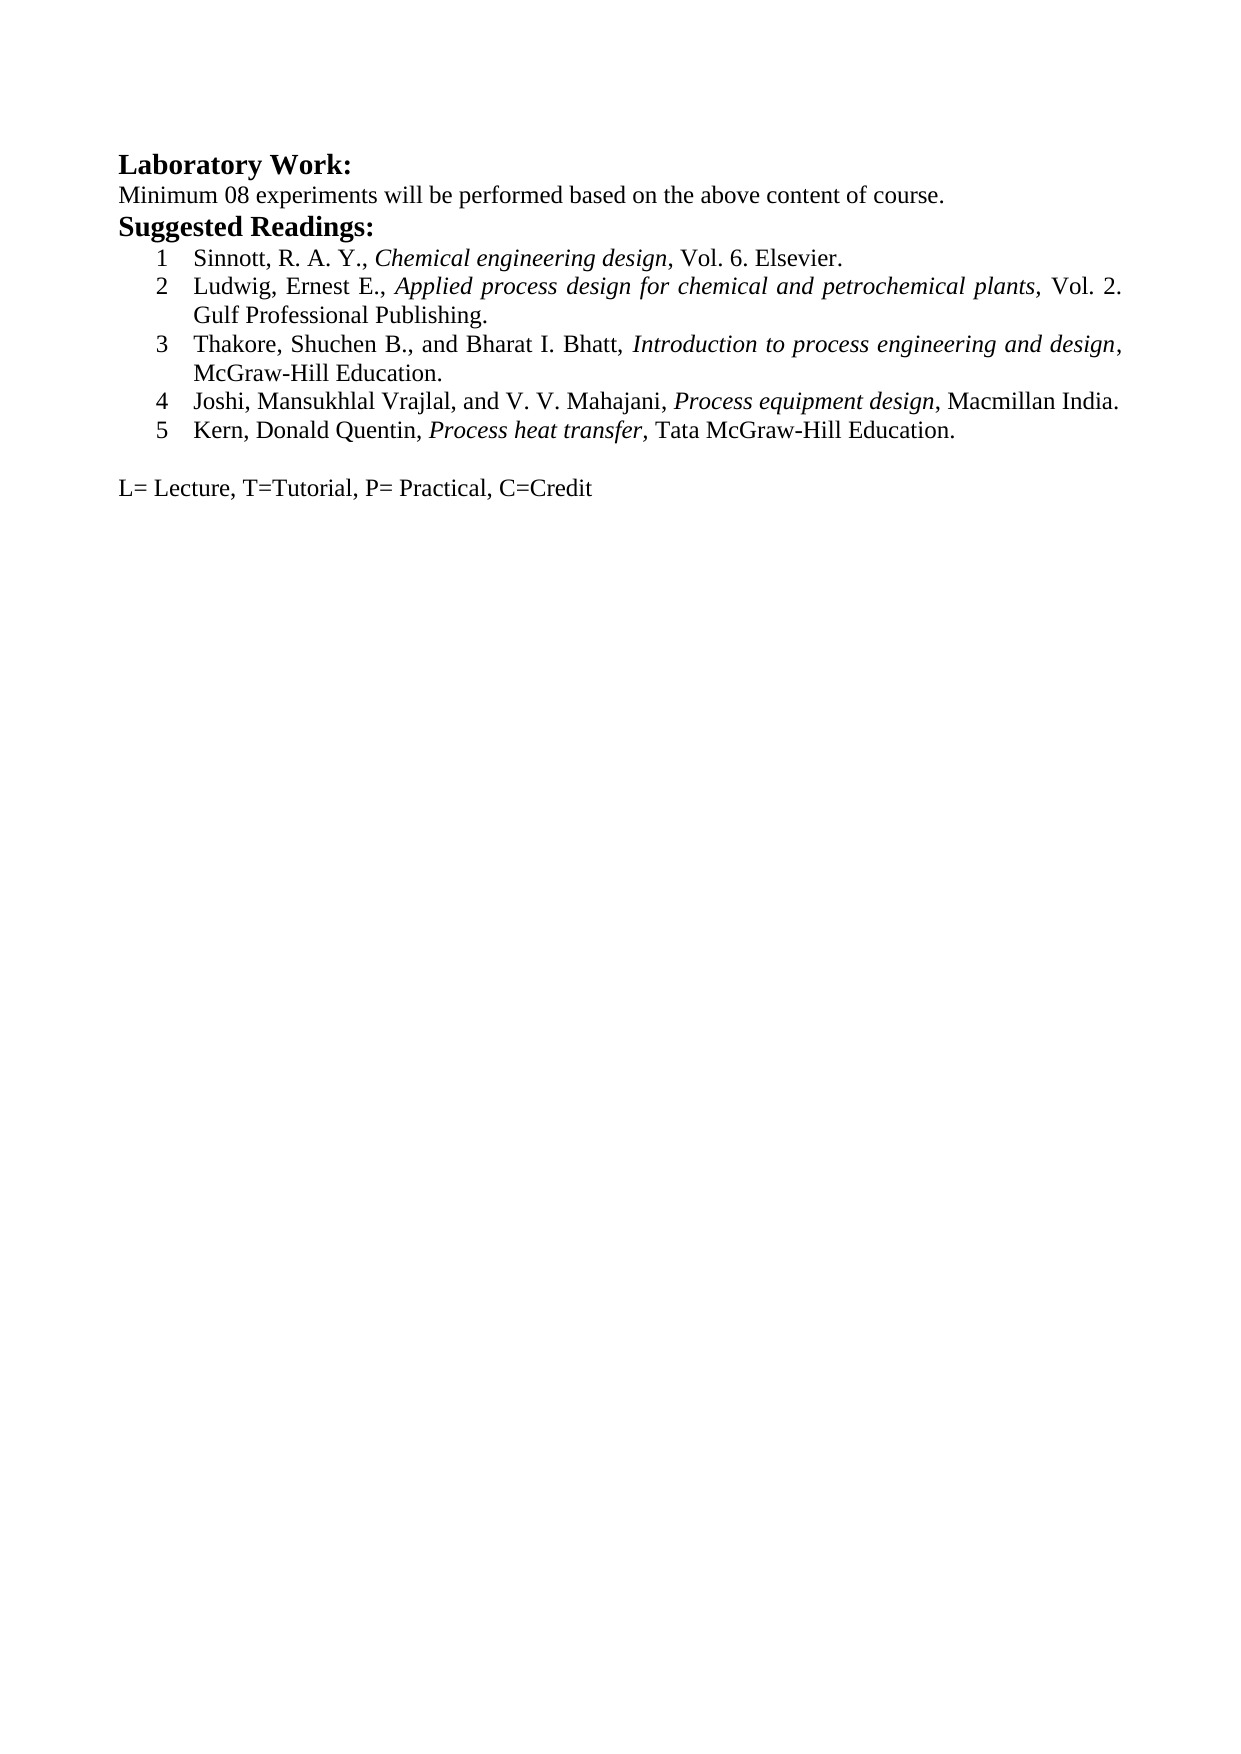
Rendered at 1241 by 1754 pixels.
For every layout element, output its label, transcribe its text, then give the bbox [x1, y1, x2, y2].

list Joshi, Mansukhlal Vrajlal, and V. V. Mahajani, Process equipment design, Macmillan India. [156, 386, 1122, 415]
list Ludwig, Ernest E., Applied process design for chemical and petrochemical plants, Vol. 2. Gulf Professional Publishing. [156, 271, 1122, 329]
text Laboratory Work: [118, 147, 1122, 180]
text Suggested Readings: [118, 209, 1122, 243]
list Thakore, Shuchen B., and Bharat I. Bhatt, Introduction to process engineering and design, McGraw-Hill Education. [156, 329, 1122, 386]
list Sinnott, R. A. Y., Chemical engineering design, Vol. 6. Elsevier. [156, 243, 1122, 271]
text L= Lecture, T=Tutorial, P= Practical, C=Credit [118, 473, 1122, 501]
text Minimum 08 experiments will be performed based on the above content of course. [118, 180, 1122, 209]
list Kern, Donald Quentin, Process heat transfer, Tata McGraw-Hill Education. [156, 415, 1122, 444]
